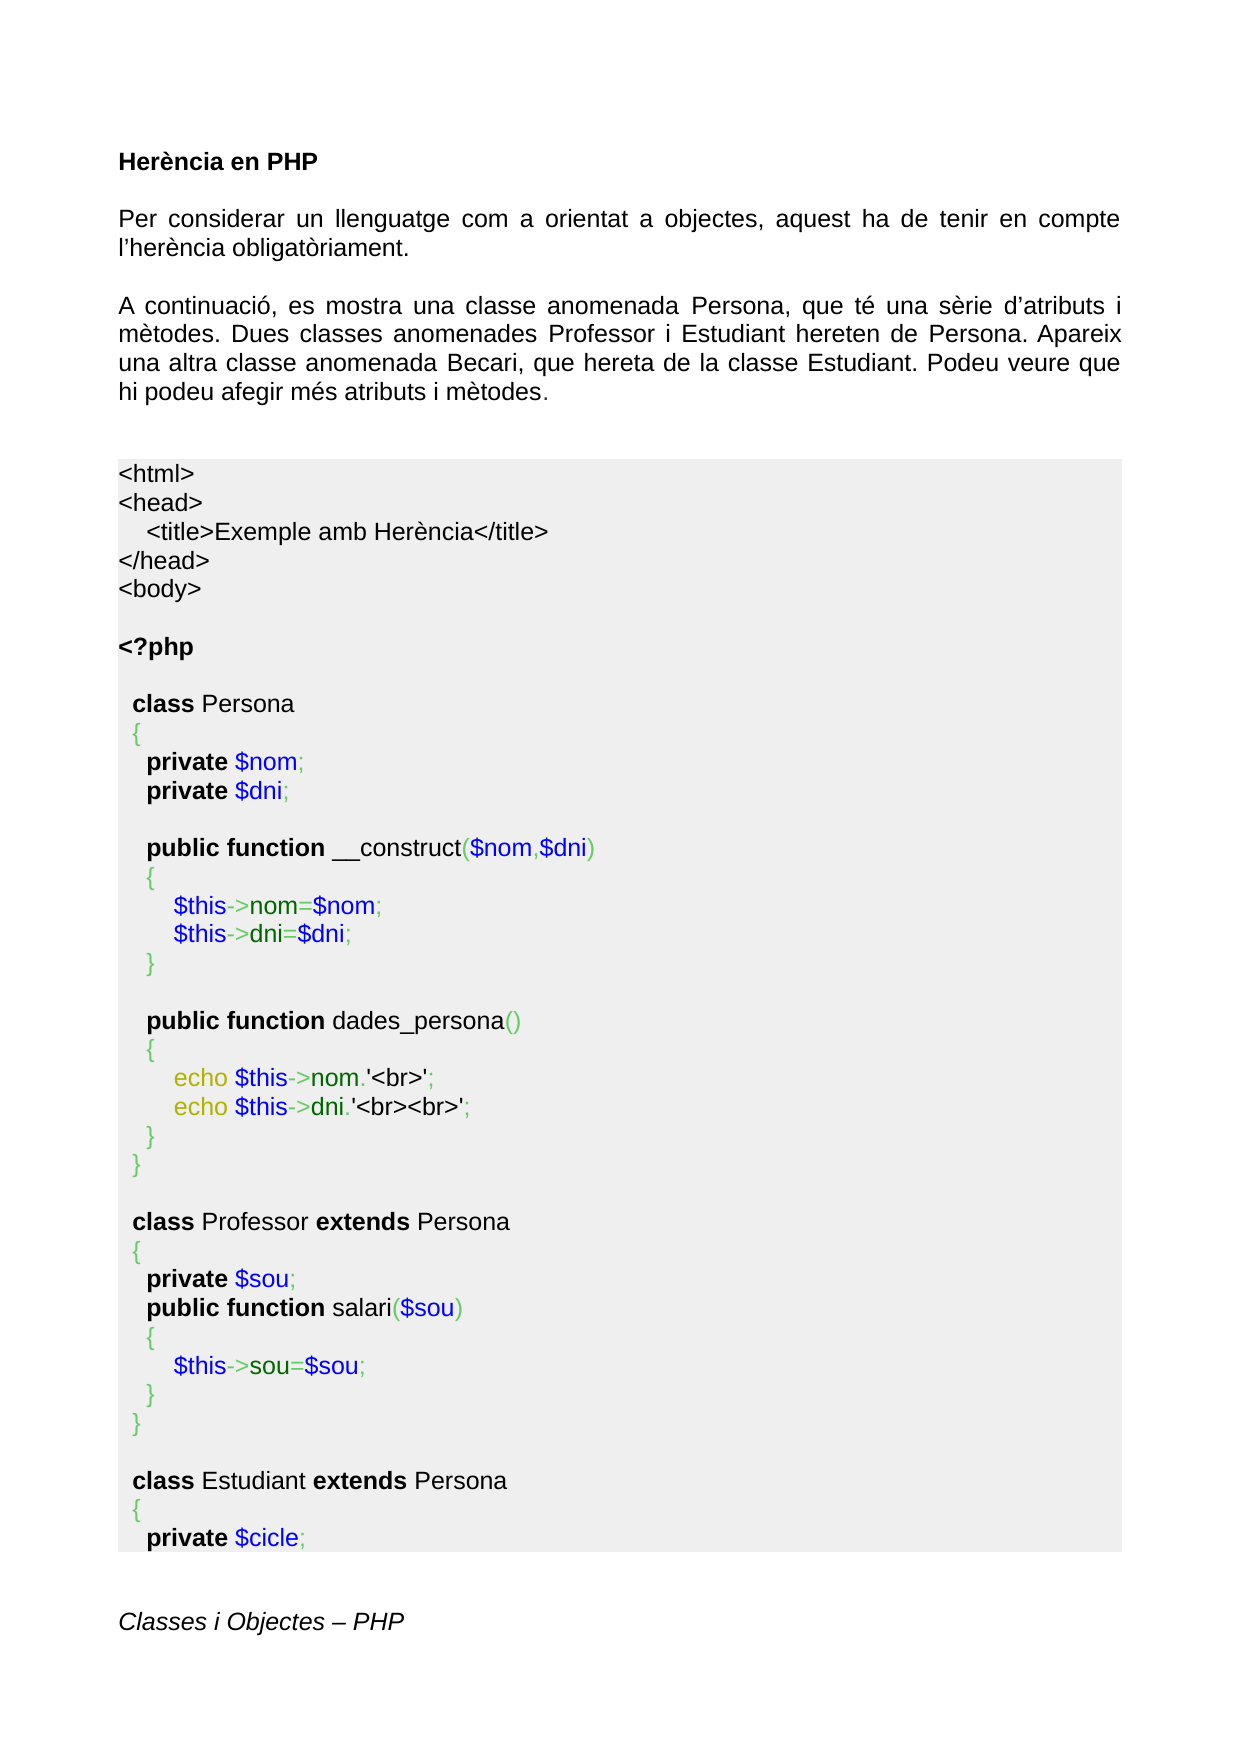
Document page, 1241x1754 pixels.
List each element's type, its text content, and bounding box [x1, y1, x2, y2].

text public function salari($sou) [118, 1293, 1122, 1322]
text $this->sou=$sou; [118, 1351, 1122, 1379]
text private $nom; [118, 747, 1122, 776]
text <html> [118, 459, 1122, 488]
text </head> [118, 546, 1122, 574]
text class Persona [118, 689, 1122, 718]
text A continuació, es mostra una classe anomenada Persona, que té una sèrie d’atributs i mètodes. Dues classes anomenades Professor i Estudiant hereten de Persona. Apareix una altra classe anomenada Becari, que hereta de la classe Estudiant. Podeu veure que hi podeu afegir més atributs i mètodes. [118, 291, 1122, 406]
text private $dni; [118, 776, 1122, 804]
text private $cicle; [118, 1523, 1122, 1552]
text <?php [118, 632, 1122, 661]
text public function dades_persona() [118, 1006, 1122, 1034]
text } [118, 1379, 1122, 1408]
text { [118, 718, 1122, 747]
text } [118, 948, 1122, 977]
text $this->nom=$nom; [118, 891, 1122, 919]
text private $sou; [118, 1264, 1122, 1293]
text echo $this->dni.'<br><br>'; [118, 1092, 1122, 1121]
text <title>Exemple amb Herència</title> [118, 517, 1122, 546]
text { [118, 1236, 1122, 1264]
text { [118, 1322, 1122, 1351]
text } [118, 1149, 1122, 1178]
text echo $this->nom.'<br>'; [118, 1063, 1122, 1092]
text } [118, 1408, 1122, 1437]
text public function __construct($nom,$dni) [118, 833, 1122, 862]
text <body> [118, 574, 1122, 603]
text } [118, 1121, 1122, 1149]
text Per considerar un llenguatge com a orientat a objectes, aquest ha de tenir en compte l’herència obligatòriament. [118, 204, 1122, 262]
text <head> [118, 488, 1122, 517]
text { [118, 862, 1122, 891]
text Herència en PHP [118, 147, 1122, 176]
text { [118, 1494, 1122, 1523]
text $this->dni=$dni; [118, 919, 1122, 948]
text { [118, 1034, 1122, 1063]
text class Professor extends Persona [118, 1207, 1122, 1236]
text class Estudiant extends Persona [118, 1466, 1122, 1494]
